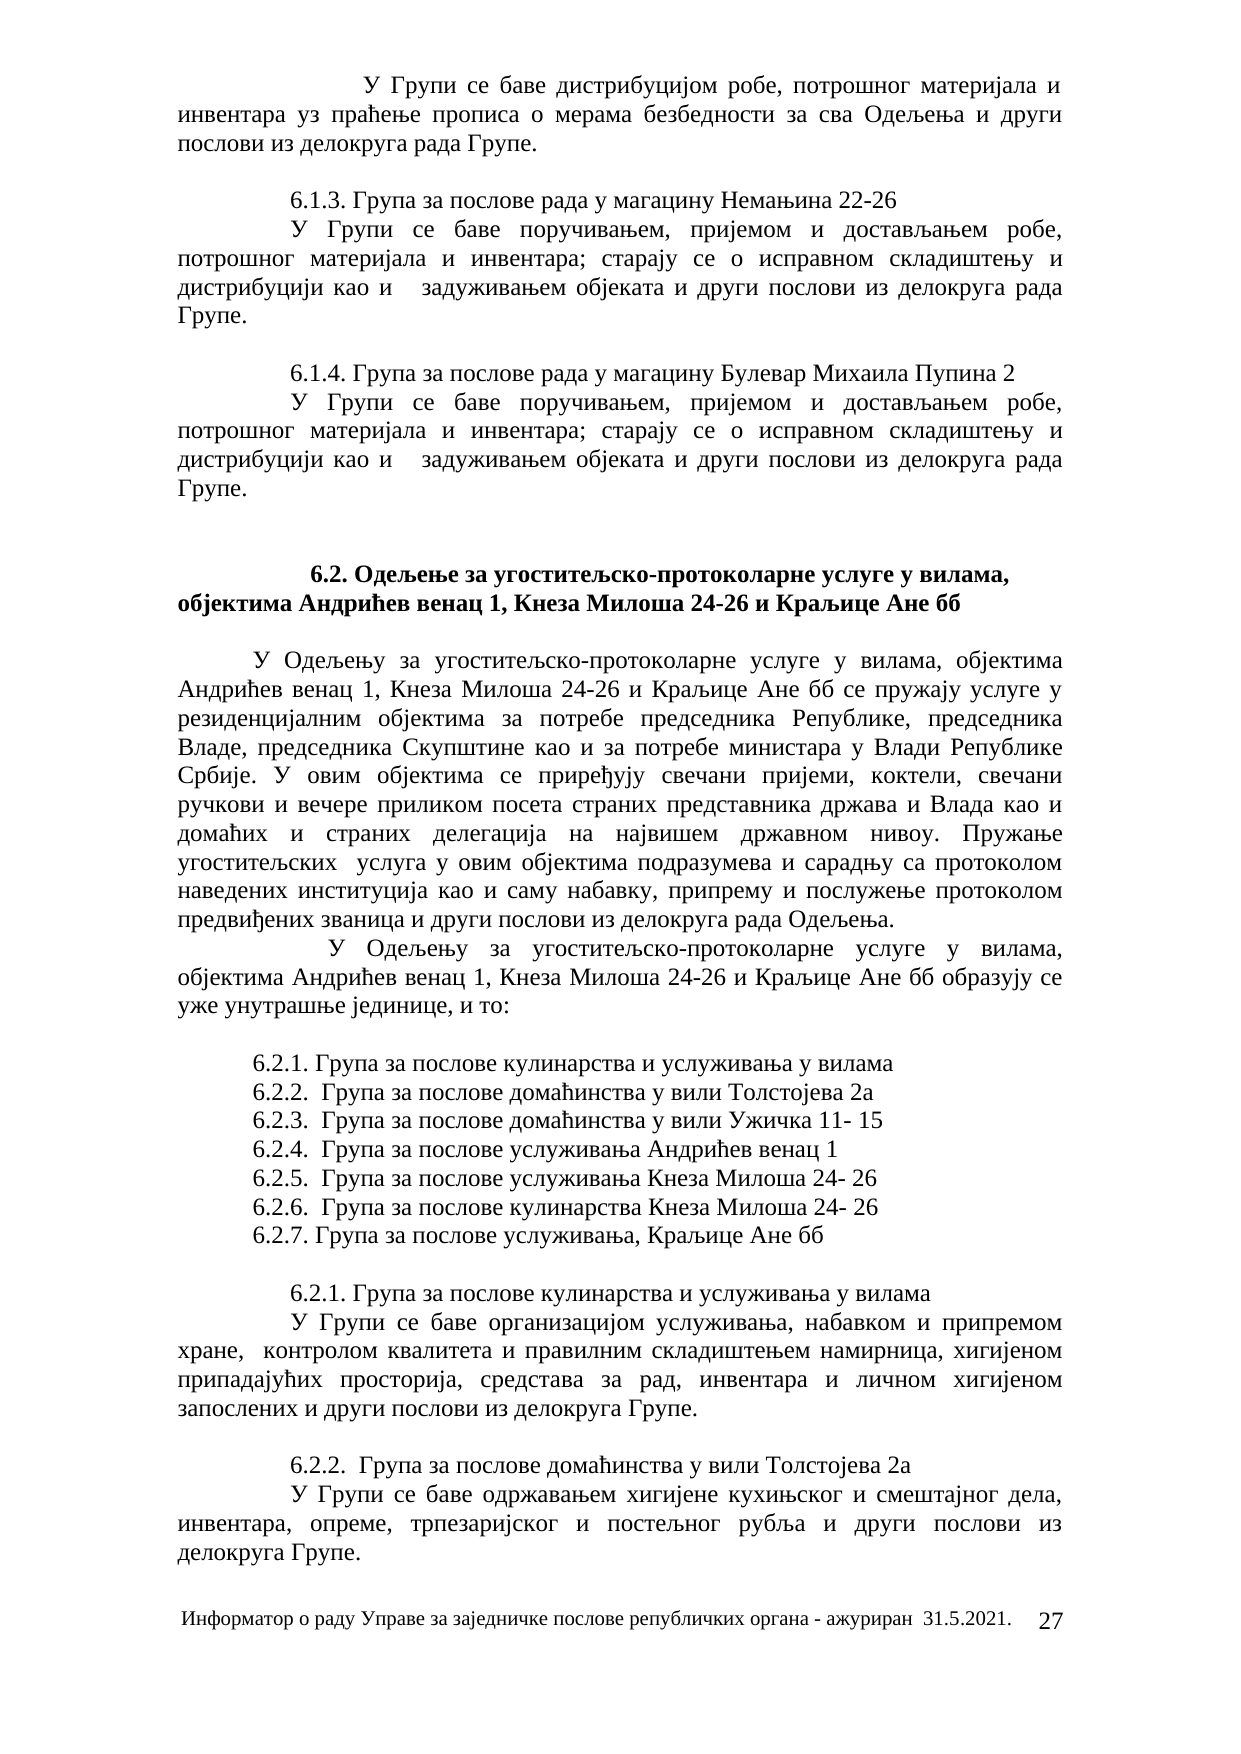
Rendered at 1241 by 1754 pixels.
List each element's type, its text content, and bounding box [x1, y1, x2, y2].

text 6.2.2. Група за послове домаћинства у вили Толстојева 2а [177, 1077, 1063, 1105]
text У Групи се баве поручивањем, пријемом и достављањем робе, потрошног материјала и инвентара; старају се о исправном складиштењу и дистрибуцији као и задуживањем објеката и други послови из делокруга рада Групе. [177, 387, 1063, 502]
text 6.2.6. Група за послове кулинарства Кнеза Милоша 24- 26 [177, 1192, 1063, 1220]
text 6.2.7. Група за послове услуживања, Краљице Ане бб [177, 1220, 1063, 1249]
text 6.2.1. Група за послове кулинарства и услуживања у вилама [177, 1278, 1063, 1307]
text 6.2.4. Група за послове услуживања Андрићев венац 1 [177, 1134, 1063, 1163]
text 6.1.3. Група за пословe рада у магацину Немањина 22-26 [177, 185, 1063, 214]
text 6.2.5. Група за послове услуживања Кнеза Милоша 24- 26 [177, 1163, 1063, 1192]
text 6.2.2. Група за послове домаћинства у вили Толстојева 2а [177, 1450, 1063, 1479]
text 6.1.4. Група за пословe рада у магацину Булевар Михаила Пупина 2 [177, 358, 1063, 387]
text У Одељењу за угоститељско-протоколарне услуге у вилама, објектима Андрићев венац 1, Кнеза Милоша 24-26 и Краљице Ане бб се пружају услуге у резиденцијалним објектима за потребе председника Републике, председника Владе, председника Скупштине као и за потребе министара у Влади Републике Србије. У овим објектима се приређују свечани пријеми, коктели, свечани ручкови и вечере приликом посета страних представника држава и Влада као и домаћих и страних делегација на највишем државном нивоу. Пружање угоститељских услуга у овим објектима подразумева и сарадњу са протоколом наведених институција као и саму набавку, припрему и послужење протоколом предвиђених званица и други послови из делокруга рада Одељења. [177, 645, 1063, 933]
text У Групи се баве организацијом услуживања, набавком и припремом хране, контролом квалитета и правилним складиштењем намирница, хигијеном припадајућих просторија, средстава за рад, инвентара и личном хигијеном запослених и други послови из делокруга Групе. [177, 1307, 1063, 1422]
text У Групи се баве поручивањем, пријемом и достављањем робе, потрошног материјала и инвентара; старају се о исправном складиштењу и дистрибуцији као и задуживањем објеката и други послови из делокруга рада Групе. [177, 214, 1063, 329]
text 6.2.3. Група за послове домаћинства у вили Ужичка 11- 15 [177, 1105, 1063, 1134]
text У Групи се баве дистрибуцијом робе, потрошног материјала и инвентара уз праћење прописа о мерама безбедности за сва Одељења и други послови из делокруга рада Групе. [177, 70, 1063, 157]
text 6.2.1. Група за послове кулинарства и услуживања у вилама [177, 1048, 1063, 1077]
text У Групи се баве одржавањем хигијене кухињског и смештајног дела, инвентара, опреме, трпезаријског и постељног рубља и други послови из делокруга Групе. [177, 1479, 1063, 1565]
text У Одељењу за угоститељско-протоколарне услуге у вилама, објектима Андрићев венац 1, Кнеза Милоша 24-26 и Краљице Ане бб образују се уже унутрашње јединице, и то: [177, 933, 1063, 1019]
text 6.2. Одељење за угоститељско-протоколарне услуге у вилама, објектима Андрићев венац 1, Кнеза Милоша 24-26 и Краљице Ане бб [177, 559, 1063, 617]
